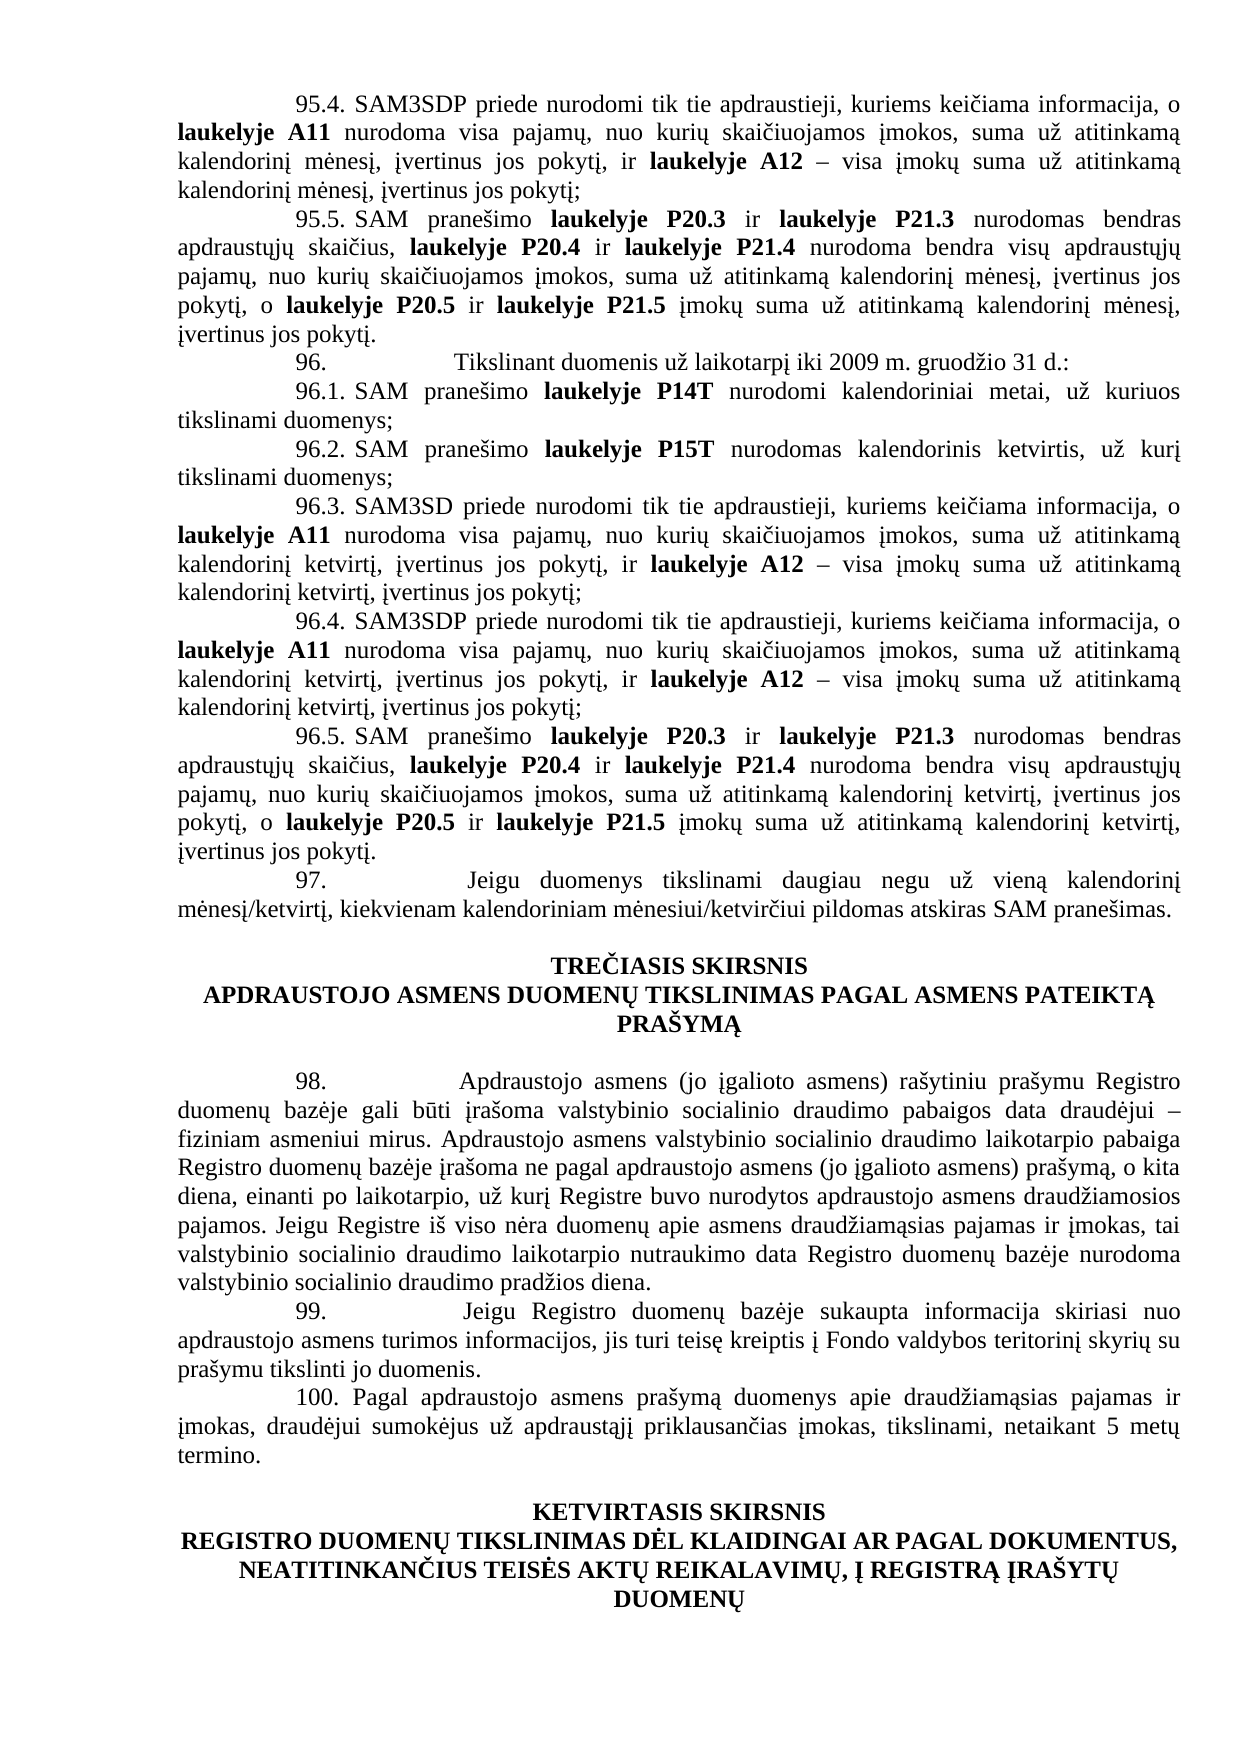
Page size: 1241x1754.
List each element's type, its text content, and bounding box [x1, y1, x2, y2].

text 100. Pagal apdraustojo asmens prašymą duomenys apie draudžiamąsias pajamas ir įmokas, draudėjui sumokėjus už apdraustąjį priklausančias įmokas, tikslinami, netaikant 5 metų termino. [177, 1382, 1181, 1469]
text 96.5. SAM pranešimo laukelyje P20.3 ir laukelyje P21.3 nurodomas bendras apdraustųjų skaičius, laukelyje P20.4 ir laukelyje P21.4 nurodoma bendra visų apdraustųjų pajamų, nuo kurių skaičiuojamos įmokos, suma už atitinkamą kalendorinį ketvirtį, įvertinus jos pokytį, o laukelyje P20.5 ir laukelyje P21.5 įmokų suma už atitinkamą kalendorinį ketvirtį, įvertinus jos pokytį. [177, 721, 1181, 865]
text 95.4. SAM3SDP priede nurodomi tik tie apdraustieji, kuriems keičiama informacija, o laukelyje A11 nurodoma visa pajamų, nuo kurių skaičiuojamos įmokos, suma už atitinkamą kalendorinį mėnesį, įvertinus jos pokytį, ir laukelyje A12 – visa įmokų suma už atitinkamą kalendorinį mėnesį, įvertinus jos pokytį; [177, 89, 1181, 204]
text 96.4. SAM3SDP priede nurodomi tik tie apdraustieji, kuriems keičiama informacija, o laukelyje A11 nurodoma visa pajamų, nuo kurių skaičiuojamos įmokos, suma už atitinkamą kalendorinį ketvirtį, įvertinus jos pokytį, ir laukelyje A12 – visa įmokų suma už atitinkamą kalendorinį ketvirtį, įvertinus jos pokytį; [177, 606, 1181, 721]
text 96. Tikslinant duomenis už laikotarpį iki 2009 m. gruodžio 31 d.: [177, 347, 1181, 376]
text 97. Jeigu duomenys tikslinami daugiau negu už vieną kalendorinį mėnesį/ketvirtį, kiekvienam kalendoriniam mėnesiui/ketvirčiui pildomas atskiras SAM pranešimas. [177, 865, 1181, 922]
text 96.3. SAM3SD priede nurodomi tik tie apdraustieji, kuriems keičiama informacija, o laukelyje A11 nurodoma visa pajamų, nuo kurių skaičiuojamos įmokos, suma už atitinkamą kalendorinį ketvirtį, įvertinus jos pokytį, ir laukelyje A12 – visa įmokų suma už atitinkamą kalendorinį ketvirtį, įvertinus jos pokytį; [177, 491, 1181, 606]
text 99. Jeigu Registro duomenų bazėje sukaupta informacija skiriasi nuo apdraustojo asmens turimos informacijos, jis turi teisę kreiptis į Fondo valdybos teritorinį skyrių su prašymu tikslinti jo duomenis. [177, 1296, 1181, 1382]
text 98. Apdraustojo asmens (jo įgalioto asmens) rašytiniu prašymu Registro duomenų bazėje gali būti įrašoma valstybinio socialinio draudimo pabaigos data draudėjui – fiziniam asmeniui mirus. Apdraustojo asmens valstybinio socialinio draudimo laikotarpio pabaiga Registro duomenų bazėje įrašoma ne pagal apdraustojo asmens (jo įgalioto asmens) prašymą, o kita diena, einanti po laikotarpio, už kurį Registre buvo nurodytos apdraustojo asmens draudžiamosios pajamos. Jeigu Registre iš viso nėra duomenų apie asmens draudžiamąsias pajamas ir įmokas, tai valstybinio socialinio draudimo laikotarpio nutraukimo data Registro duomenų bazėje nurodoma valstybinio socialinio draudimo pradžios diena. [177, 1066, 1181, 1296]
text KETVIRTASIS SKIRSNIS [177, 1497, 1181, 1526]
text Registro duomenų tikslinimas dėl klaidingai ar pagal dokumentus, neatitinkančius teisės aktų reikalavimų, į Registrą įrašytų duomenų [177, 1526, 1181, 1612]
text Apdraustojo asmens duomenų tikslinimas pagal asmens pateiktą prašymą [177, 980, 1181, 1037]
text TREČIASIS SKIRSNIS [177, 951, 1181, 980]
text 95.5. SAM pranešimo laukelyje P20.3 ir laukelyje P21.3 nurodomas bendras apdraustųjų skaičius, laukelyje P20.4 ir laukelyje P21.4 nurodoma bendra visų apdraustųjų pajamų, nuo kurių skaičiuojamos įmokos, suma už atitinkamą kalendorinį mėnesį, įvertinus jos pokytį, o laukelyje P20.5 ir laukelyje P21.5 įmokų suma už atitinkamą kalendorinį mėnesį, įvertinus jos pokytį. [177, 204, 1181, 347]
text 96.2. SAM pranešimo laukelyje P15T nurodomas kalendorinis ketvirtis, už kurį tikslinami duomenys; [177, 434, 1181, 491]
text 96.1. SAM pranešimo laukelyje P14T nurodomi kalendoriniai metai, už kuriuos tikslinami duomenys; [177, 376, 1181, 434]
